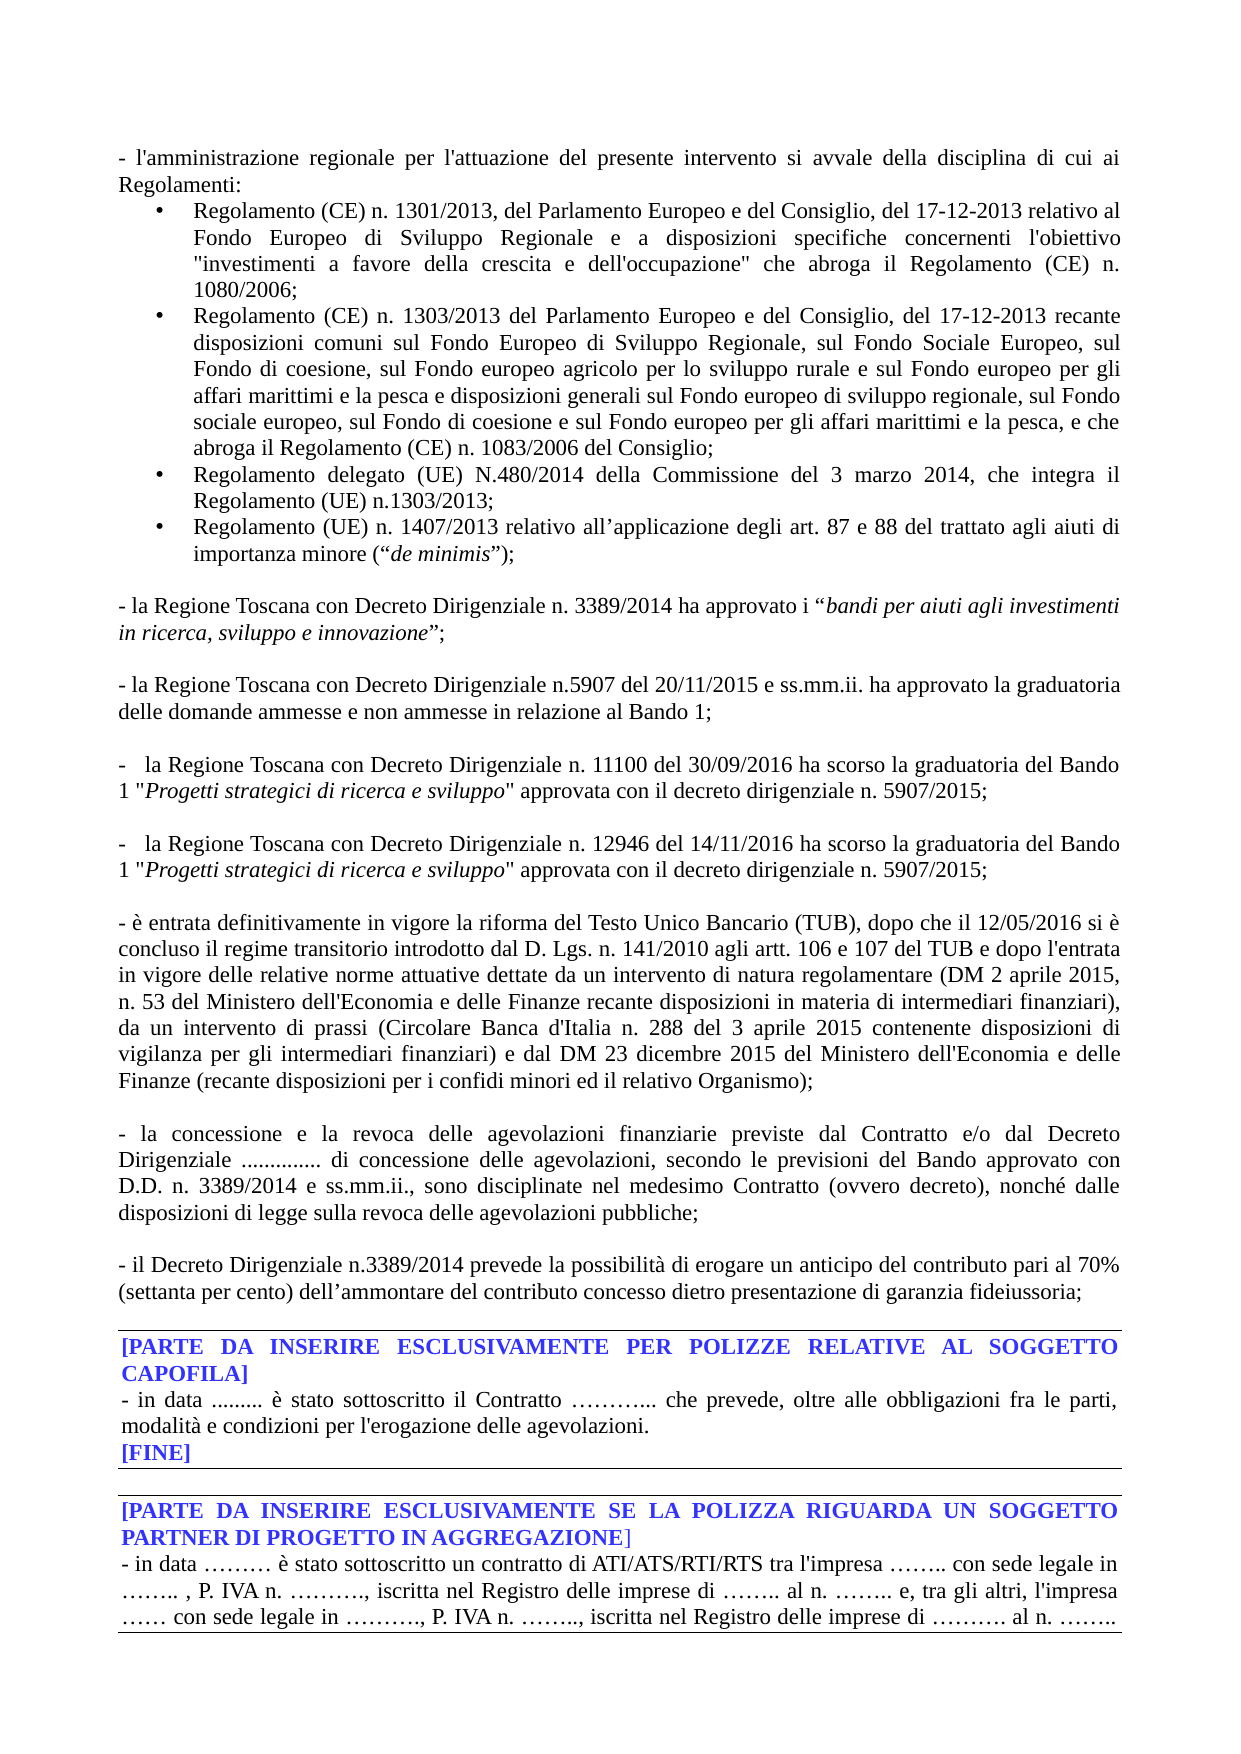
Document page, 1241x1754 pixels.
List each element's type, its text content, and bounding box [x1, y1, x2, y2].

text - il Decreto Dirigenziale n.3389/2014 prevede la possibilità di erogare un anticipo del contributo pari al 70% (settanta per cento) dell’ammontare del contributo concesso dietro presentazione di garanzia fideiussoria; [118, 1251, 1122, 1304]
list Regolamento (CE) n. 1303/2013 del Parlamento Europeo e del Consiglio, del 17-12-2013 recante disposizioni comuni sul Fondo Europeo di Sviluppo Regionale, sul Fondo Sociale Europeo, sul Fondo di coesione, sul Fondo europeo agricolo per lo sviluppo rurale e sul Fondo europeo per gli affari marittimi e la pesca e disposizioni generali sul Fondo europeo di sviluppo regionale, sul Fondo sociale europeo, sul Fondo di coesione e sul Fondo europeo per gli affari marittimi e la pesca, e che abroga il Regolamento (CE) n. 1083/2006 del Consiglio; [156, 303, 1122, 461]
text - la Regione Toscana con Decreto Dirigenziale n. 3389/2014 ha approvato i “bandi per aiuti agli investimenti in ricerca, sviluppo e innovazione”; [118, 592, 1122, 645]
text - la Regione Toscana con Decreto Dirigenziale n.5907 del 20/11/2015 e ss.mm.ii. ha approvato la graduatoria delle domande ammesse e non ammesse in relazione al Bando 1; [118, 672, 1122, 724]
text [PARTE DA INSERIRE ESCLUSIVAMENTE PER POLIZZE RELATIVE AL SOGGETTO CAPOFILA] [118, 1331, 1122, 1383]
text [FINE] [118, 1436, 1122, 1468]
list Regolamento (UE) n. 1407/2013 relativo all’applicazione degli art. 87 e 88 del trattato agli aiuti di importanza minore (“de minimis”); [156, 513, 1122, 566]
list Regolamento delegato (UE) N.480/2014 della Commissione del 3 marzo 2014, che integra il Regolamento (UE) n.1303/2013; [156, 461, 1122, 513]
text - l'amministrazione regionale per l'attuazione del presente intervento si avvale della disciplina di cui ai Regolamenti: [118, 144, 1122, 197]
text - la Regione Toscana con Decreto Dirigenziale n. 12946 del 14/11/2016 ha scorso la graduatoria del Bando 1 "Progetti strategici di ricerca e sviluppo" approvata con il decreto dirigenziale n. 5907/2015; [118, 830, 1122, 882]
text - in data ……… è stato sottoscritto un contratto di ATI/ATS/RTI/RTS tra l'impresa …….. con sede legale in …….. , P. IVA n. ………., iscritta nel Registro delle imprese di …….. al n. …….. e, tra gli altri, l'impresa …… con sede legale in ………., P. IVA n. …….., iscritta nel Registro delle imprese di ………. al n. …….. [118, 1547, 1122, 1632]
text - la Regione Toscana con Decreto Dirigenziale n. 11100 del 30/09/2016 ha scorso la graduatoria del Bando 1 "Progetti strategici di ricerca e sviluppo" approvata con il decreto dirigenziale n. 5907/2015; [118, 751, 1122, 803]
text - la concessione e la revoca delle agevolazioni finanziarie previste dal Contratto e/o dal Decreto Dirigenziale .............. di concessione delle agevolazioni, secondo le previsioni del Bando approvato con D.D. n. 3389/2014 e ss.mm.ii., sono disciplinate nel medesimo Contratto (ovvero decreto), nonché dalle disposizioni di legge sulla revoca delle agevolazioni pubbliche; [118, 1119, 1122, 1225]
text [PARTE DA INSERIRE ESCLUSIVAMENTE SE LA POLIZZA RIGUARDA UN SOGGETTO PARTNER DI PROGETTO IN AGGREGAZIONE] [118, 1496, 1122, 1547]
text - in data ......... è stato sottoscritto il Contratto ………... che prevede, oltre alle obbligazioni fra le parti, modalità e condizioni per l'erogazione delle agevolazioni. [118, 1383, 1122, 1436]
text - è entrata definitivamente in vigore la riforma del Testo Unico Bancario (TUB), dopo che il 12/05/2016 si è concluso il regime transitorio introdotto dal D. Lgs. n. 141/2010 agli artt. 106 e 107 del TUB e dopo l'entrata in vigore delle relative norme attuative dettate da un intervento di natura regolamentare (DM 2 aprile 2015, n. 53 del Ministero dell'Economia e delle Finanze recante disposizioni in materia di intermediari finanziari), da un intervento di prassi (Circolare Banca d'Italia n. 288 del 3 aprile 2015 contenente disposizioni di vigilanza per gli intermediari finanziari) e dal DM 23 dicembre 2015 del Ministero dell'Economia e delle Finanze (recante disposizioni per i confidi minori ed il relativo Organismo); [118, 909, 1122, 1093]
list Regolamento (CE) n. 1301/2013, del Parlamento Europeo e del Consiglio, del 17-12-2013 relativo al Fondo Europeo di Sviluppo Regionale e a disposizioni specifiche concernenti l'obiettivo "investimenti a favore della crescita e dell'occupazione" che abroga il Regolamento (CE) n. 1080/2006; [156, 197, 1122, 303]
